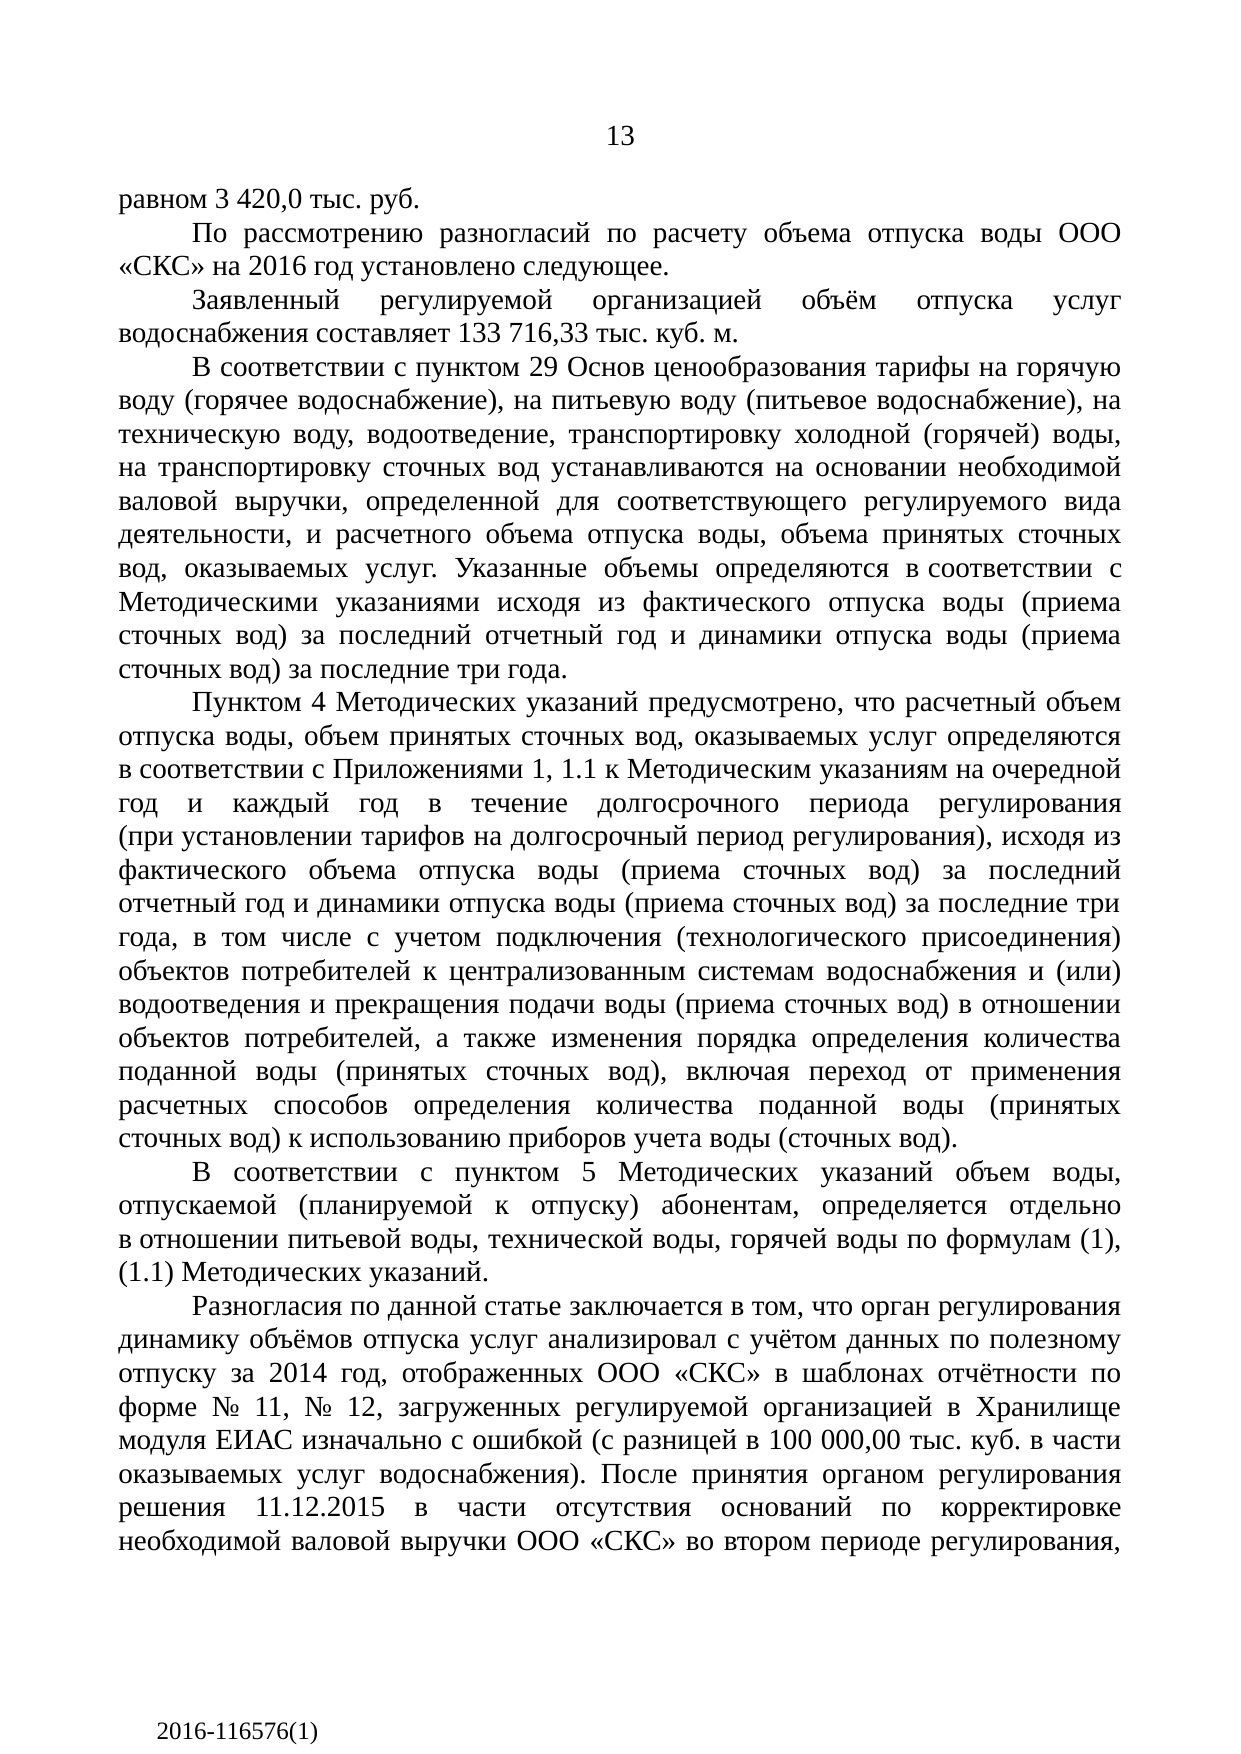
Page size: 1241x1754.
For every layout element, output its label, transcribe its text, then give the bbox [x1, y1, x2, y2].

text Пунктом 4 Методических указаний предусмотрено, что расчетный объем отпуска воды, объем принятых сточных вод, оказываемых услуг определяются в соответствии с Приложениями 1, 1.1 к Методическим указаниям на очередной год и каждый год в течение долгосрочного периода регулирования (при установлении тарифов на долгосрочный период регулирования), исходя из фактического объема отпуска воды (приема сточных вод) за последний отчетный год и динамики отпуска воды (приема сточных вод) за последние три года, в том числе с учетом подключения (технологического присоединения) объектов потребителей к централизованным системам водоснабжения и (или) водоотведения и прекращения подачи воды (приема сточных вод) в отношении объектов потребителей, а также изменения порядка определения количества поданной воды (принятых сточных вод), включая переход от применения расчетных способов определения количества поданной воды (принятых сточных вод) к использованию приборов учета воды (сточных вод). [118, 684, 1122, 1154]
text В соответствии с пунктом 29 Основ ценообразования тарифы на горячую воду (горячее водоснабжение), на питьевую воду (питьевое водоснабжение), на техническую воду, водоотведение, транспортировку холодной (горячей) воды, на транспортировку сточных вод устанавливаются на основании необходимой валовой выручки, определенной для соответствующего регулируемого вида деятельности, и расчетного объема отпуска воды, объема принятых сточных вод, оказываемых услуг. Указанные объемы определяются в соответствии с Методическими указаниями исходя из фактического отпуска воды (приема сточных вод) за последний отчетный год и динамики отпуска воды (приема сточных вод) за последние три года. [118, 349, 1122, 684]
text По рассмотрению разногласий по расчету объема отпуска воды ООО «СКС» на 2016 год установлено следующее. [118, 215, 1122, 282]
text Разногласия по данной статье заключается в том, что орган регулирования динамику объёмов отпуска услуг анализировал с учётом данных по полезному отпуску за 2014 год, отображенных ООО «СКС» в шаблонах отчётности по форме № 11, № 12, загруженных регулируемой организацией в Хранилище модуля ЕИАС изначально с ошибкой (с разницей в 100 000,00 тыс. куб. в части оказываемых услуг водоснабжения). После принятия органом регулирования решения 11.12.2015 в части отсутствия оснований по корректировке необходимой валовой выручки ООО «СКС» во втором периоде регулирования, [118, 1288, 1122, 1556]
text В соответствии с пунктом 5 Методических указаний объем воды, отпускаемой (планируемой к отпуску) абонентам, определяется отдельно в отношении питьевой воды, технической воды, горячей воды по формулам (1), (1.1) Методических указаний. [118, 1154, 1122, 1288]
text равном 3 420,0 тыс. руб. [118, 181, 1122, 215]
text Заявленный регулируемой организацией объём отпуска услуг водоснабжения составляет 133 716,33 тыс. куб. м. [118, 282, 1122, 349]
